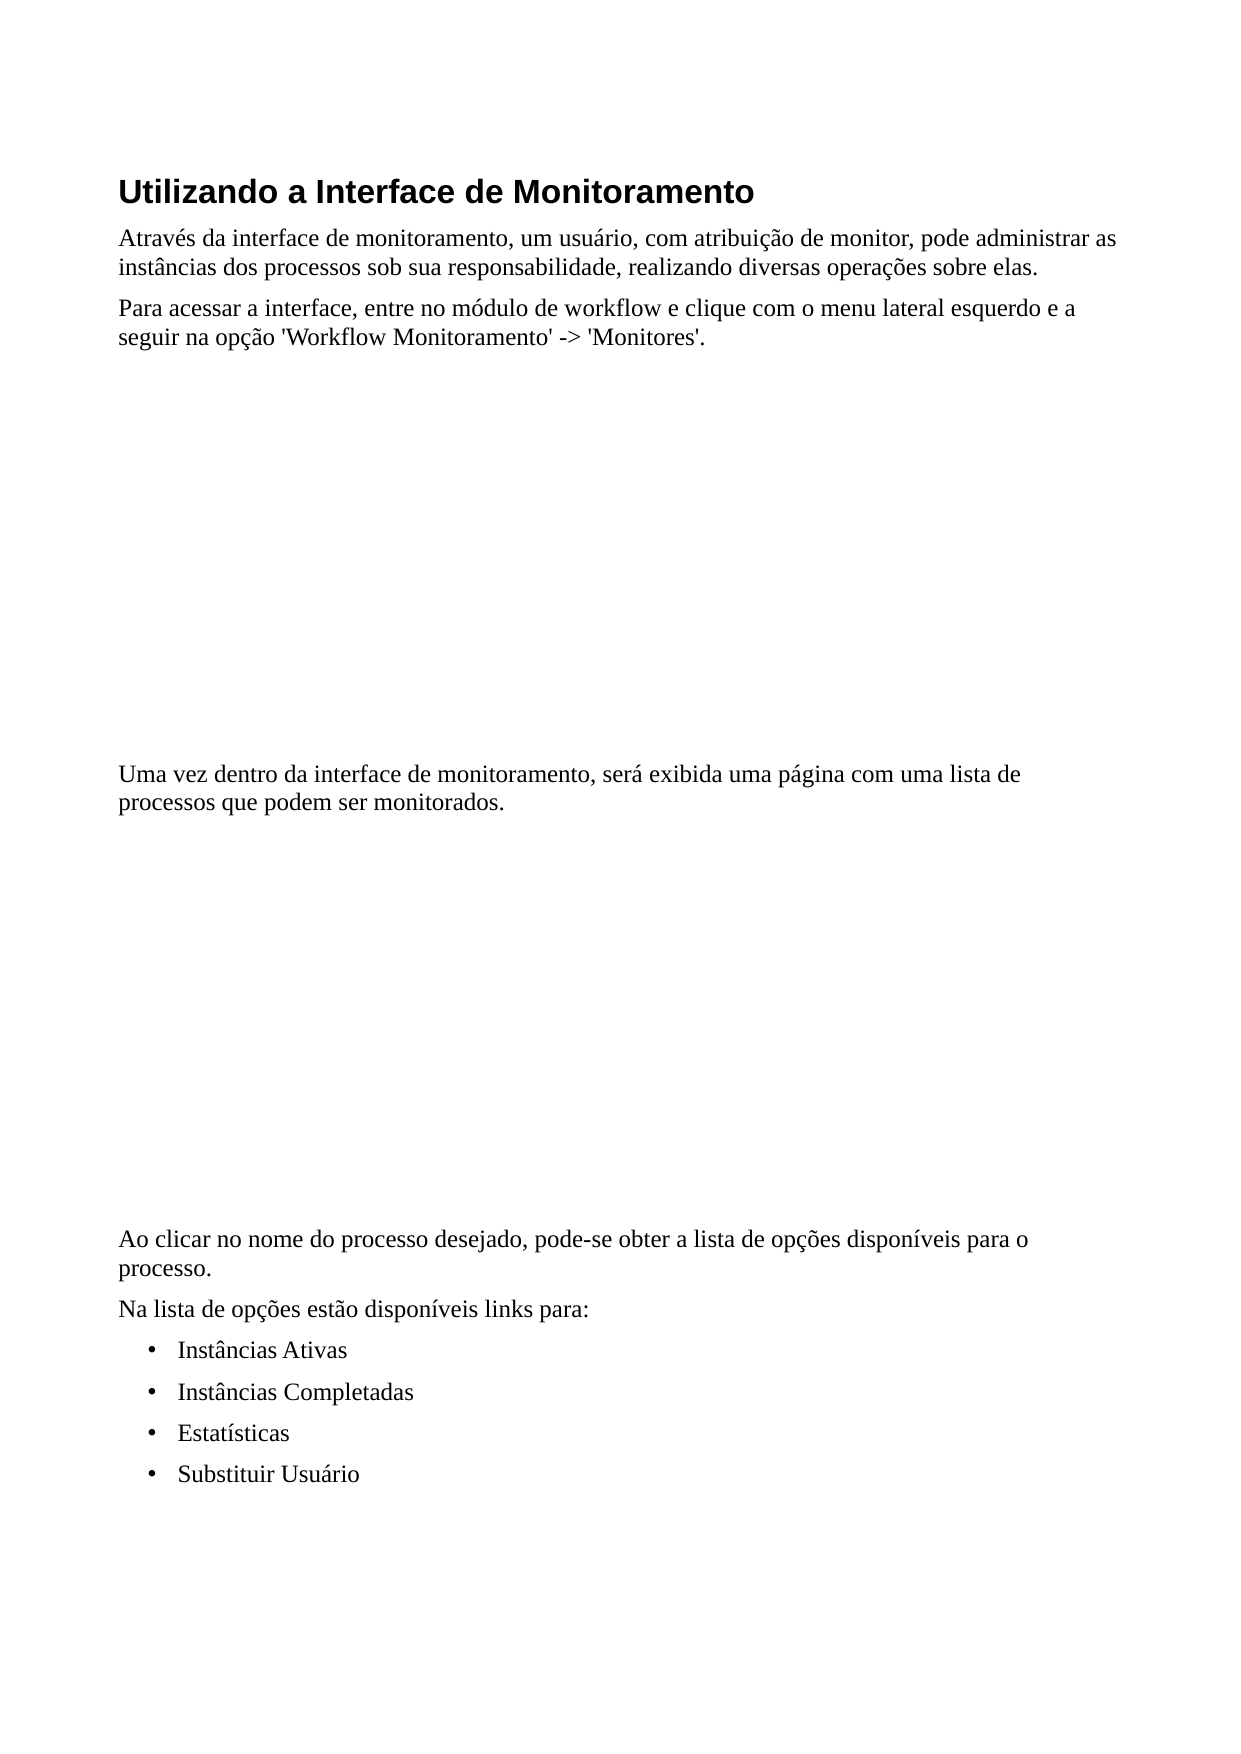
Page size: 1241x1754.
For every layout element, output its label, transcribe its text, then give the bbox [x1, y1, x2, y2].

text Através da interface de monitoramento, um usuário, com atribuição de monitor, pode administrar as instâncias dos processos sob sua responsabilidade, realizando diversas operações sobre elas. [118, 223, 1122, 281]
list Substituir Usuário [148, 1459, 1122, 1488]
subtitle Utilizando a Interface de Monitoramento [118, 172, 1122, 211]
text Ao clicar no nome do processo desejado, pode-se obter a lista de opções disponíveis para o processo. [118, 1224, 1122, 1282]
text Na lista de opções estão disponíveis links para: [118, 1294, 1122, 1323]
list Instâncias Completadas [148, 1377, 1122, 1406]
list Estatísticas [148, 1418, 1122, 1447]
list Instâncias Ativas [148, 1336, 1122, 1364]
text Uma vez dentro da interface de monitoramento, será exibida uma página com uma lista de processos que podem ser monitorados. [118, 759, 1122, 816]
text Para acessar a interface, entre no módulo de workflow e clique com o menu lateral esquerdo e a seguir na opção 'Workflow Monitoramento' -> 'Monitores'. [118, 293, 1122, 351]
